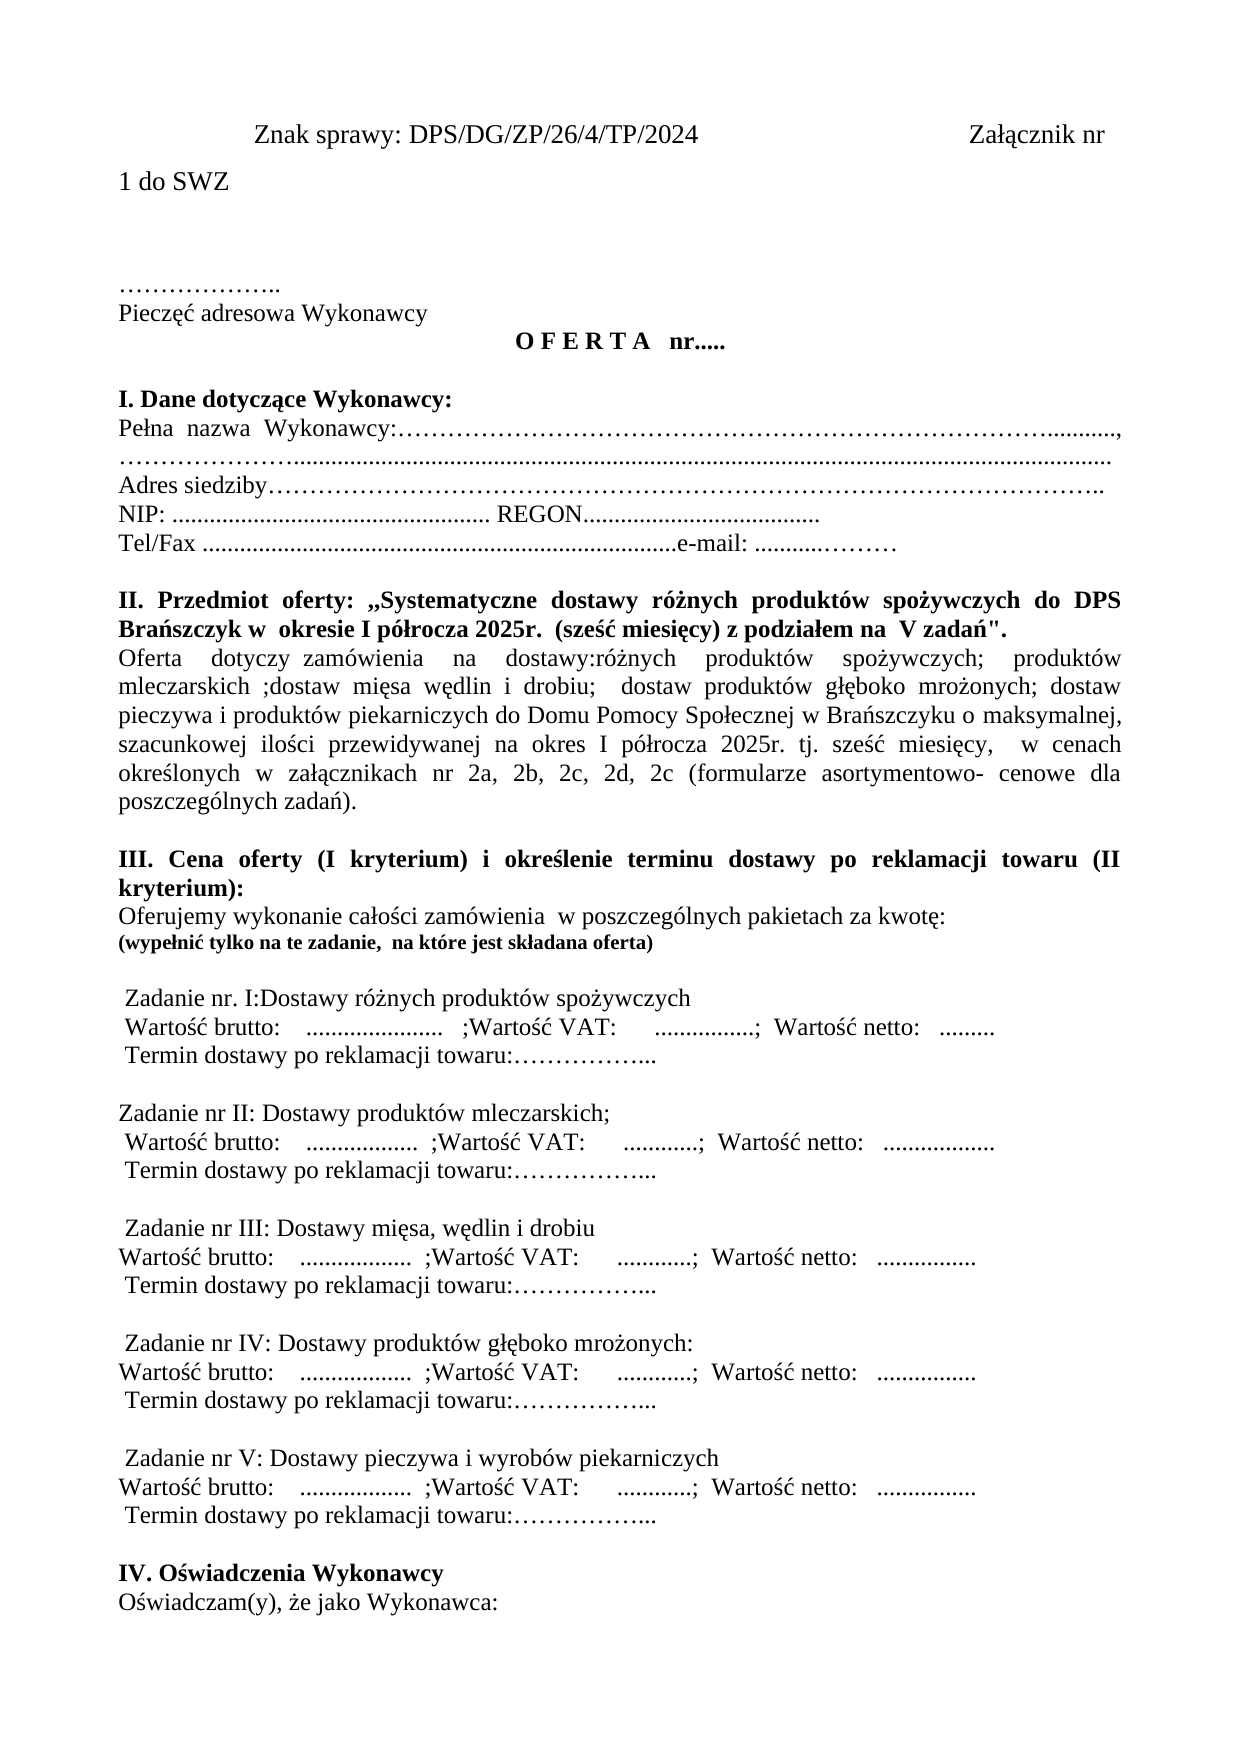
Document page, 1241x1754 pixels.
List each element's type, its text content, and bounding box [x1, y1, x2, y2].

text Pełna nazwa Wykonawcy:……………………………………………………………………...........,…………………................................................................................................................................... [118, 413, 1122, 470]
text Zadanie nr II: Dostawy produktów mleczarskich; [118, 1098, 1122, 1127]
text Wartość brutto: .................. ;Wartość VAT: ............; Wartość netto: ................ [118, 1357, 1122, 1386]
text Zadanie nr V: Dostawy pieczywa i wyrobów piekarniczych [118, 1443, 1122, 1472]
text (wypełnić tylko na te zadanie, na które jest składana oferta) [118, 930, 1122, 954]
text Termin dostawy po reklamacji towaru:……………... [118, 1271, 1122, 1299]
text Zadanie nr IV: Dostawy produktów głęboko mrożonych: [118, 1328, 1122, 1357]
text III. Cena oferty (I kryterium) i określenie terminu dostawy po reklamacji towaru (II kryterium): [118, 844, 1122, 901]
text Termin dostawy po reklamacji towaru:……………... [118, 1386, 1122, 1414]
text Oświadczam(y), że jako Wykonawca: [118, 1587, 1122, 1616]
text Termin dostawy po reklamacji towaru:……………... [118, 1041, 1122, 1069]
text Zadanie nr. I:Dostawy różnych produktów spożywczych [118, 983, 1122, 1012]
text Adres siedziby……………………………………………………………………………………….. [118, 470, 1122, 499]
text ……………….. [118, 269, 1122, 298]
text Termin dostawy po reklamacji towaru:……………... [118, 1501, 1122, 1529]
text Oferujemy wykonanie całości zamówienia w poszczególnych pakietach za kwotę: [118, 901, 1122, 930]
text I. Dane dotyczące Wykonawcy: [118, 384, 1122, 413]
text II. Przedmiot oferty: ,,Systematyczne dostawy różnych produktów spożywczych do DPS Brańszczyk w okresie I półrocza 2025r. (sześć miesięcy) z podziałem na V zadań". [118, 585, 1122, 643]
text Wartość brutto: .................. ;Wartość VAT: ............; Wartość netto: .................. [118, 1127, 1122, 1156]
text Tel/Fax ............................................................................e-mail: ...........……… [118, 528, 1122, 556]
text Oferta dotyczy zamówienia na dostawy:różnych produktów spożywczych; produktów mleczarskich ;dostaw mięsa wędlin i drobiu; dostaw produktów głęboko mrożonych; dostaw pieczywa i produktów piekarniczych do Domu Pomocy Społecznej w Brańszczyku o maksymalnej, szacunkowej ilości przewidywanej na okres I półrocza 2025r. tj. sześć miesięcy, w cenach określonych w załącznikach nr 2a, 2b, 2c, 2d, 2c (formularze asortymentowo- cenowe dla poszczególnych zadań). [118, 643, 1122, 815]
text Wartość brutto: .................. ;Wartość VAT: ............; Wartość netto: ................ [118, 1472, 1122, 1501]
text Zadanie nr III: Dostawy mięsa, wędlin i drobiu [118, 1213, 1122, 1242]
text Znak sprawy: DPS/DG/ZP/26/4/TP/2024 Załącznik nr 1 do SWZ [118, 118, 1122, 196]
text IV. Oświadczenia Wykonawcy [118, 1558, 1122, 1587]
text Wartość brutto: ...................... ;Wartość VAT: ................; Wartość netto: ......... [118, 1012, 1122, 1041]
text Pieczęć adresowa Wykonawcy [118, 298, 1122, 326]
text Wartość brutto: .................. ;Wartość VAT: ............; Wartość netto: ................ [118, 1242, 1122, 1271]
text O F E R T A nr..... [118, 326, 1122, 355]
text NIP: ................................................... REGON...................................... [118, 499, 1122, 528]
text Termin dostawy po reklamacji towaru:……………... [118, 1156, 1122, 1184]
